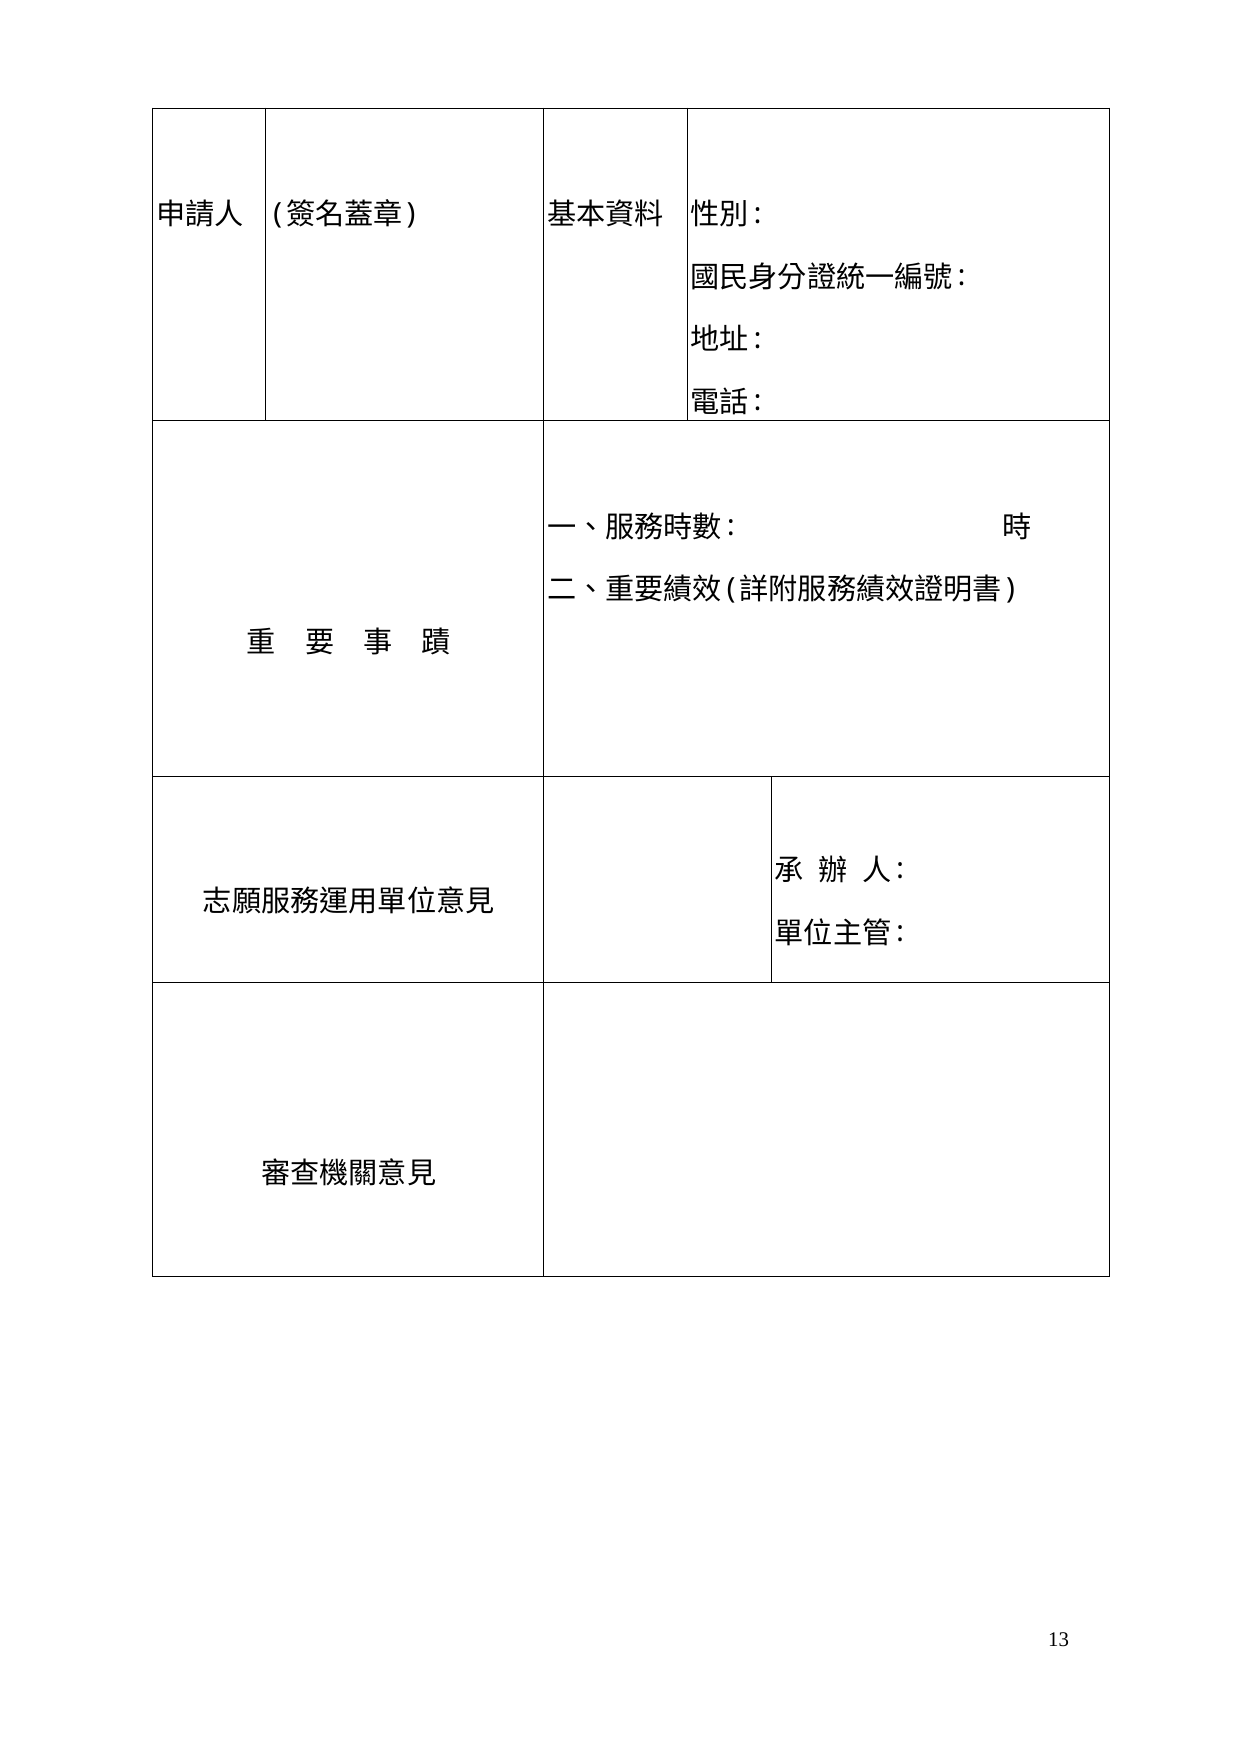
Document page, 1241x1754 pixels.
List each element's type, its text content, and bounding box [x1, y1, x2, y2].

table_cell [544, 983, 1109, 1276]
table_cell 性別: 國民身分證統一編號: 地址: 電話: [688, 109, 1109, 420]
table_cell (簽名蓋章) [266, 109, 543, 420]
table_cell 基本資料 [544, 109, 687, 420]
table_cell 重 要 事 蹟 [153, 421, 543, 776]
table_cell 申請人 [153, 109, 265, 420]
table_cell [544, 777, 771, 982]
table_cell 承 辦 人: 單位主管: [772, 777, 1109, 982]
table_cell 志願服務運用單位意見 [153, 777, 543, 982]
table_cell 審查機關意見 [153, 983, 543, 1276]
table_cell 一、服務時數: 時 二、重要績效(詳附服務績效證明書) [544, 421, 1109, 776]
